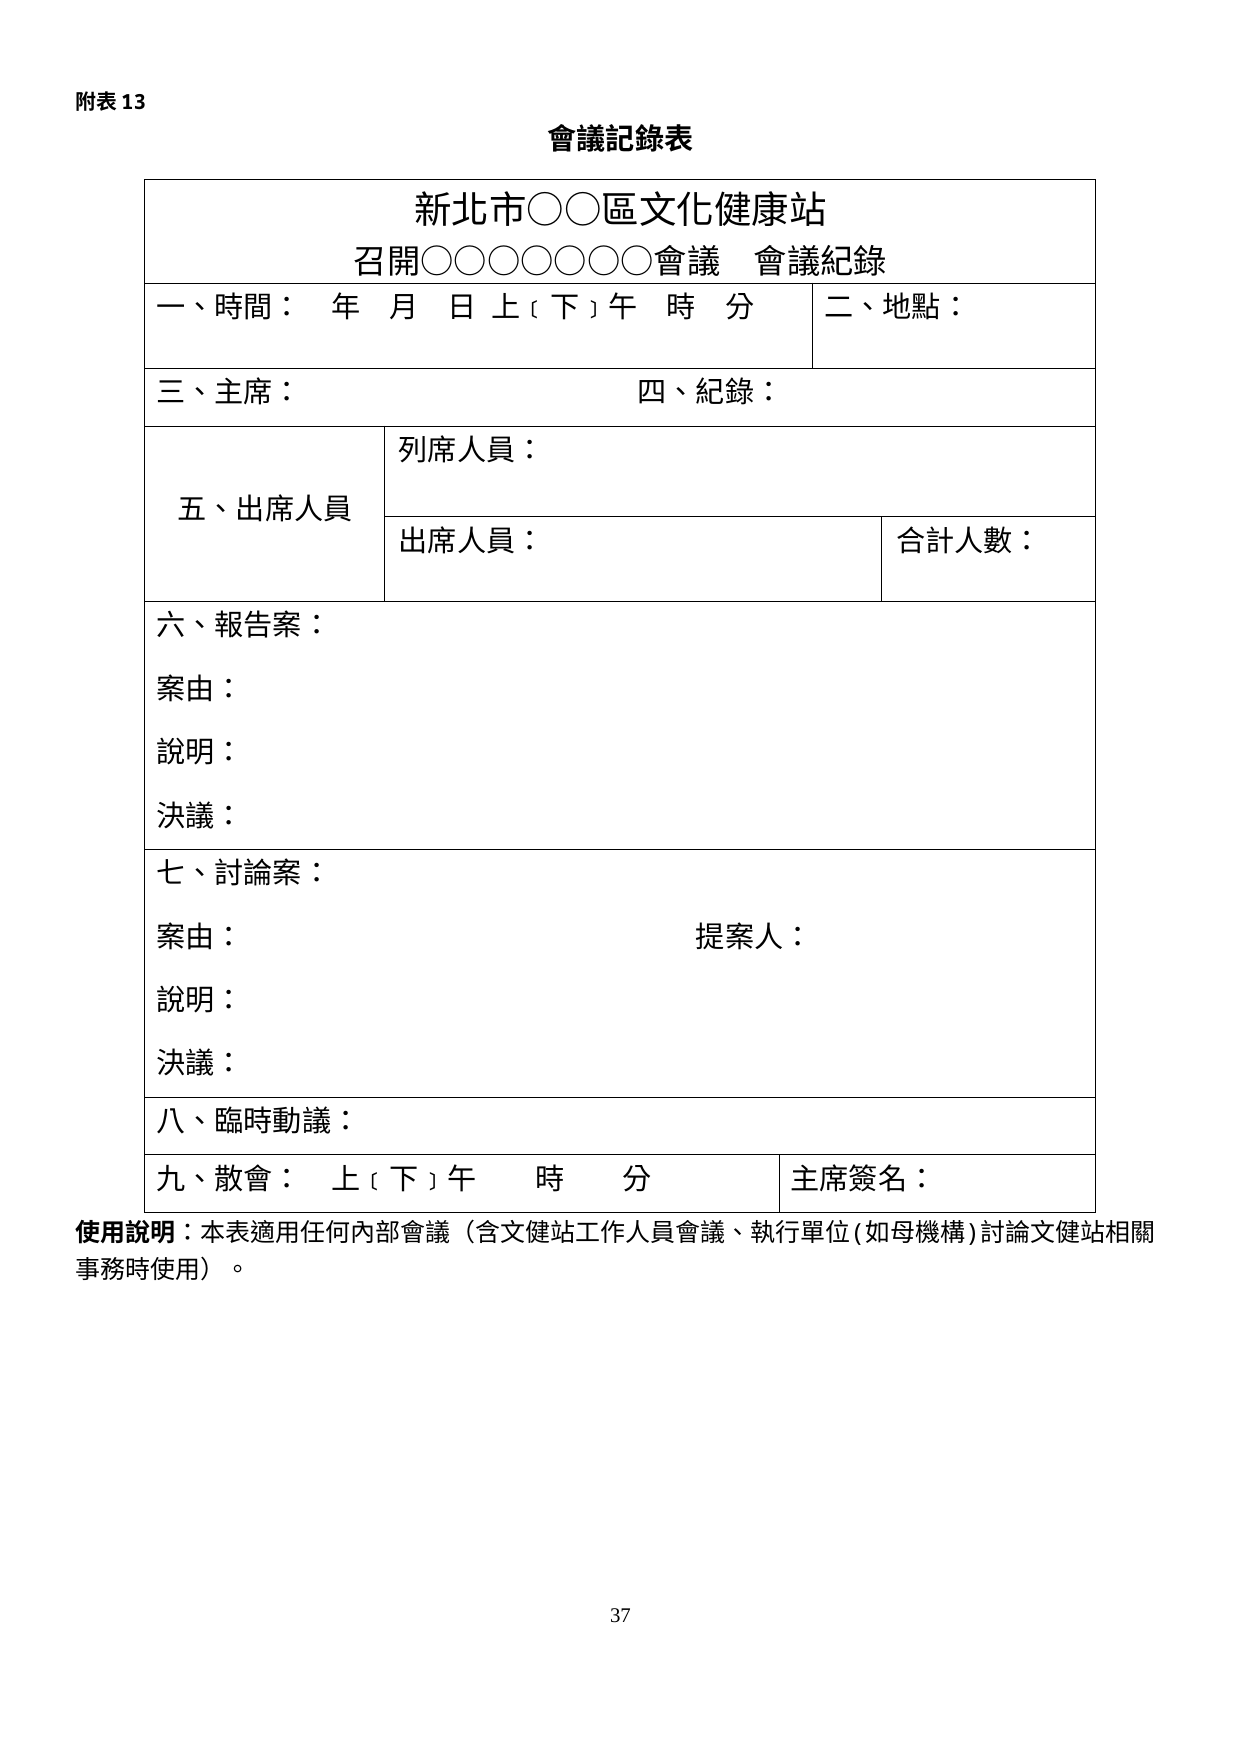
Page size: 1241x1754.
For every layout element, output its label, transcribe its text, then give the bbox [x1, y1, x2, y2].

table_cell 八、臨時動議： [145, 1098, 1095, 1154]
table_cell 六、報告案： 案由： 說明： 決議： [145, 602, 1095, 849]
table_cell 五、出席人員 [145, 427, 384, 601]
table_cell 七、討論案： 案由： 提案人： 說明： 決議： [145, 850, 1095, 1097]
table_cell 二、地點： [813, 284, 1095, 368]
table_cell 列席人員： [385, 427, 1095, 516]
table_cell 主席簽名： [780, 1155, 1095, 1212]
table_cell 出席人員： [385, 517, 881, 601]
table_cell 三、主席： 四、紀錄： [145, 369, 1095, 426]
table_cell 九、散會： 上﹝下﹞午 時 分 [145, 1155, 779, 1212]
table_cell 合計人數： [882, 517, 1095, 601]
table_header 新北市○○區文化健康站 召開○○○○○○○會議 會議紀錄 [145, 180, 1095, 283]
text 使用說明：本表適用任何內部會議（含文健站工作人員會議、執行單位(如母機構)討論文健站相關事務時使用）。 [75, 1213, 1165, 1285]
text 會議記錄表 [75, 116, 1165, 158]
text 附表13 [75, 85, 1189, 116]
table_cell 一、時間： 年 月 日 上﹝下﹞午 時 分 [145, 284, 812, 368]
